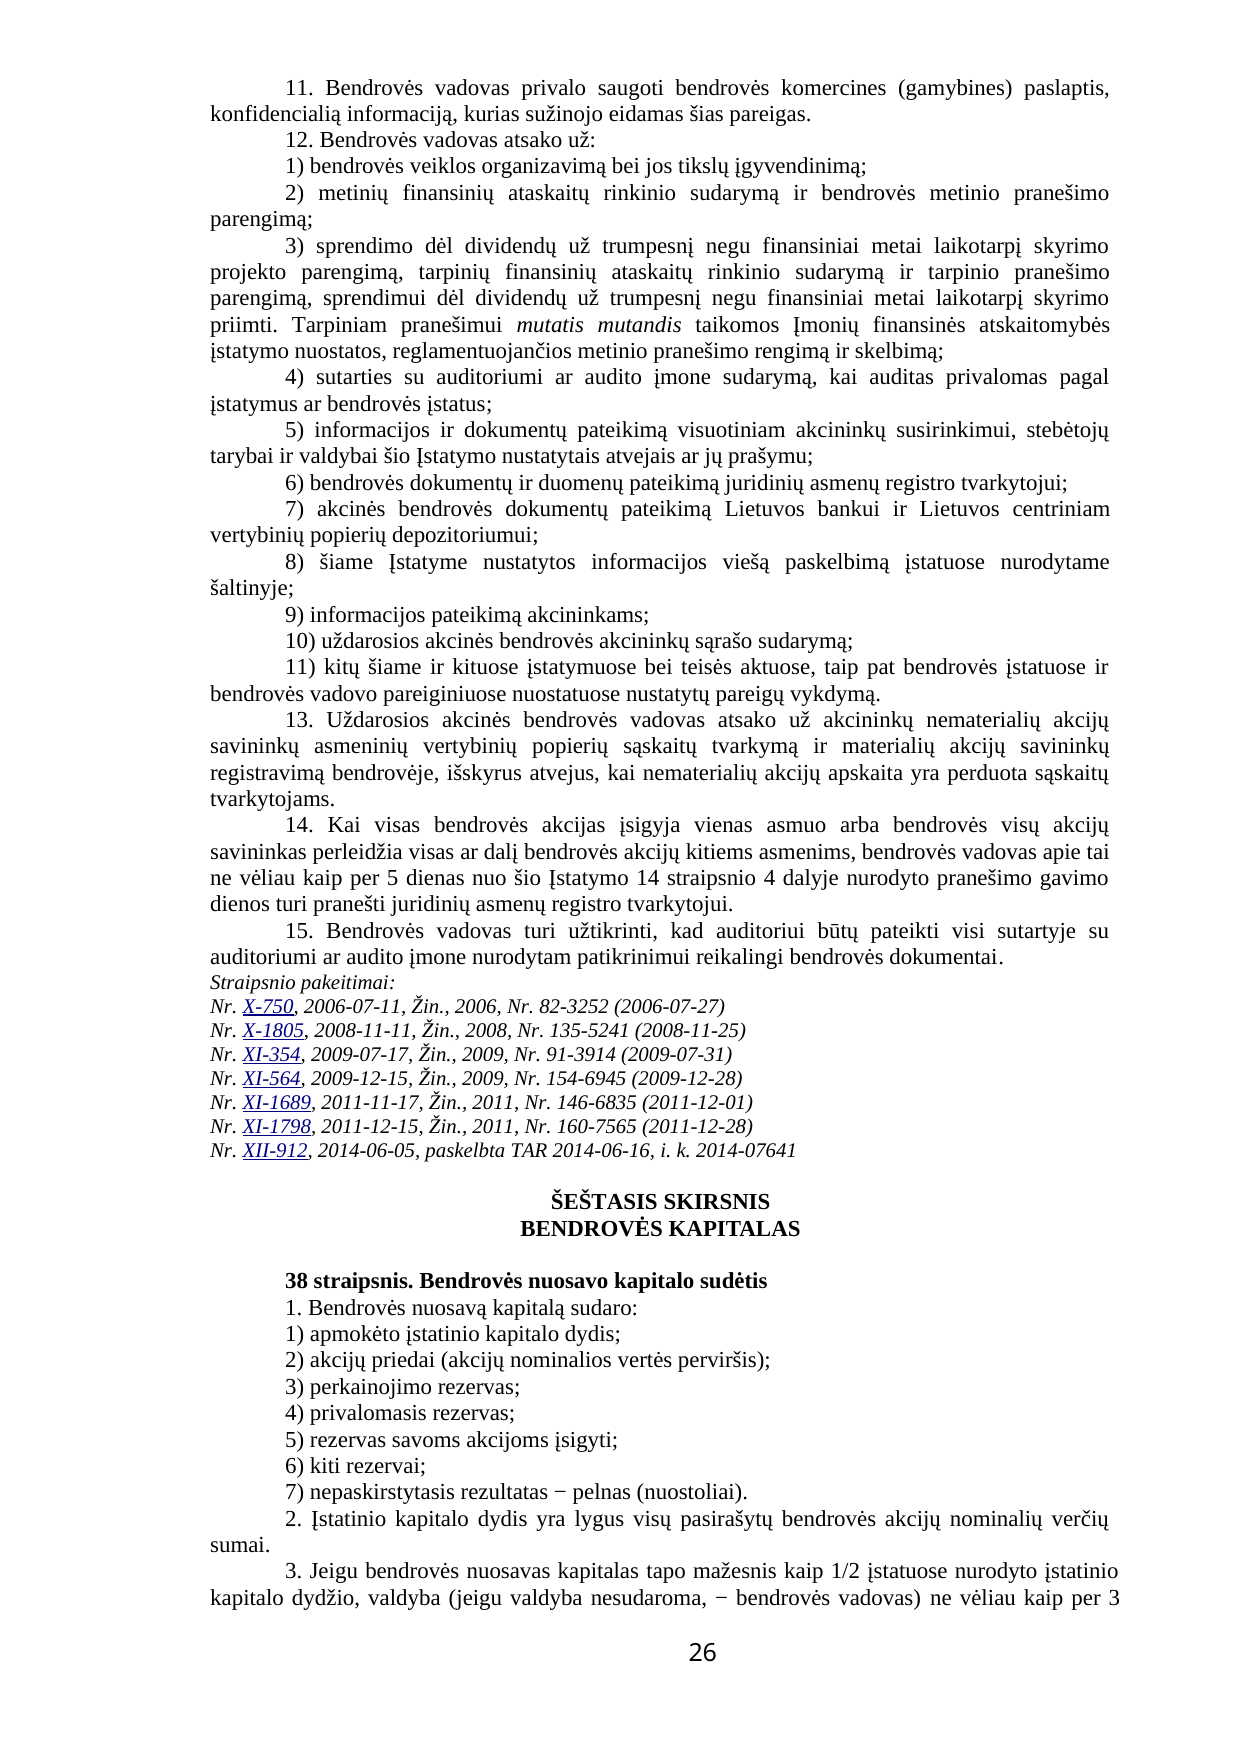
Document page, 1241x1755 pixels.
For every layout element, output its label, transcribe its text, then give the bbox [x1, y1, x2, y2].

text 8) šiame Įstatyme nustatytos informacijos viešą paskelbimą įstatuose nurodytame šaltinyje; [210, 548, 1111, 601]
text 3) sprendimo dėl dividendų už trumpesnį negu finansiniai metai laikotarpį skyrimo projekto parengimą, tarpinių finansinių ataskaitų rinkinio sudarymą ir tarpinio pranešimo parengimą, sprendimui dėl dividendų už trumpesnį negu finansiniai metai laikotarpį skyrimo priimti. Tarpiniam pranešimui mutatis mutandis taikomos Įmonių finansinės atskaitomybės įstatymo nuostatos, reglamentuojančios metinio pranešimo rengimą ir skelbimą; [210, 232, 1111, 363]
text 6) kiti rezervai; [210, 1452, 1111, 1478]
text 7) akcinės bendrovės dokumentų pateikimą Lietuvos bankui ir Lietuvos centriniam vertybinių popierių depozitoriumui; [210, 495, 1111, 548]
text 15. Bendrovės vadovas turi užtikrinti, kad auditoriui būtų pateikti visi sutartyje su auditoriumi ar audito įmone nurodytam patikrinimui reikalingi bendrovės dokumentai. [210, 917, 1111, 969]
text 11) kitų šiame ir kituose įstatymuose bei teisės aktuose, taip pat bendrovės įstatuose ir bendrovės vadovo pareiginiuose nuostatuose nustatytų pareigų vykdymą. [210, 653, 1111, 706]
text Nr. X-750, 2006-07-11, Žin., 2006, Nr. 82-3252 (2006-07-27) [210, 994, 1111, 1018]
text 12. Bendrovės vadovas atsako už: [210, 126, 1111, 153]
subtitle BENDROVĖS KAPITALAS [210, 1215, 1111, 1241]
text 5) rezervas savoms akcijoms įsigyti; [210, 1426, 1111, 1452]
text 13. Uždarosios akcinės bendrovės vadovas atsako už akcininkų nematerialių akcijų savininkų asmeninių vertybinių popierių sąskaitų tvarkymą ir materialių akcijų savininkų registravimą bendrovėje, išskyrus atvejus, kai nematerialių akcijų apskaita yra perduota sąskaitų tvarkytojams. [210, 706, 1111, 811]
text 6) bendrovės dokumentų ir duomenų pateikimą juridinių asmenų registro tvarkytojui; [210, 469, 1111, 495]
text 10) uždarosios akcinės bendrovės akcininkų sąrašo sudarymą; [210, 627, 1111, 653]
text Nr. XII-912, 2014-06-05, paskelbta TAR 2014-06-16, i. k. 2014-07641 [210, 1138, 1120, 1162]
text 3. Jeigu bendrovės nuosavas kapitalas tapo mažesnis kaip 1/2 įstatuose nurodyto įstatinio kapitalo dydžio, valdyba (jeigu valdyba nesudaroma, − bendrovės vadovas) ne vėliau kaip per 3 [210, 1557, 1120, 1610]
text 1) apmokėto įstatinio kapitalo dydis; [210, 1320, 1111, 1347]
text 7) nepaskirstytasis rezultatas − pelnas (nuostoliai). [210, 1478, 1111, 1505]
text Nr. XI-1689, 2011-11-17, Žin., 2011, Nr. 146-6835 (2011-12-01) [210, 1090, 1120, 1114]
text 14. Kai visas bendrovės akcijas įsigyja vienas asmuo arba bendrovės visų akcijų savininkas perleidžia visas ar dalį bendrovės akcijų kitiems asmenims, bendrovės vadovas apie tai ne vėliau kaip per 5 dienas nuo šio Įstatymo 14 straipsnio 4 dalyje nurodyto pranešimo gavimo dienos turi pranešti juridinių asmenų registro tvarkytojui. [210, 811, 1111, 917]
text 1) bendrovės veiklos organizavimą bei jos tikslų įgyvendinimą; [210, 153, 1111, 179]
text 4) privalomasis rezervas; [210, 1399, 1111, 1426]
text 3) perkainojimo rezervas; [210, 1373, 1111, 1399]
text 2) akcijų priedai (akcijų nominalios vertės perviršis); [210, 1347, 1111, 1373]
subtitle ŠEŠTASIS skirsnis [210, 1188, 1111, 1215]
text 4) sutarties su auditoriumi ar audito įmone sudarymą, kai auditas privalomas pagal įstatymus ar bendrovės įstatus; [210, 363, 1111, 416]
text 11. Bendrovės vadovas privalo saugoti bendrovės komercines (gamybines) paslaptis, konfidencialią informaciją, kurias sužinojo eidamas šias pareigas. [210, 73, 1111, 126]
text 38 straipsnis. Bendrovės nuosavo kapitalo sudėtis [210, 1267, 1111, 1294]
text Straipsnio pakeitimai: [210, 969, 1111, 994]
text 2. Įstatinio kapitalo dydis yra lygus visų pasirašytų bendrovės akcijų nominalių verčių sumai. [210, 1505, 1111, 1557]
text Nr. XI-1798, 2011-12-15, Žin., 2011, Nr. 160-7565 (2011-12-28) [210, 1114, 1120, 1138]
text 5) informacijos ir dokumentų pateikimą visuotiniam akcininkų susirinkimui, stebėtojų tarybai ir valdybai šio Įstatymo nustatytais atvejais ar jų prašymu; [210, 416, 1111, 469]
text 2) metinių finansinių ataskaitų rinkinio sudarymą ir bendrovės metinio pranešimo parengimą; [210, 179, 1111, 232]
text Nr. XI-564, 2009-12-15, Žin., 2009, Nr. 154-6945 (2009-12-28) [210, 1066, 1120, 1090]
text Nr. X-1805, 2008-11-11, Žin., 2008, Nr. 135-5241 (2008-11-25) [210, 1018, 1120, 1042]
text 1. Bendrovės nuosavą kapitalą sudaro: [210, 1294, 1111, 1320]
text 9) informacijos pateikimą akcininkams; [210, 601, 1111, 627]
text Nr. XI-354, 2009-07-17, Žin., 2009, Nr. 91-3914 (2009-07-31) [210, 1042, 1120, 1066]
